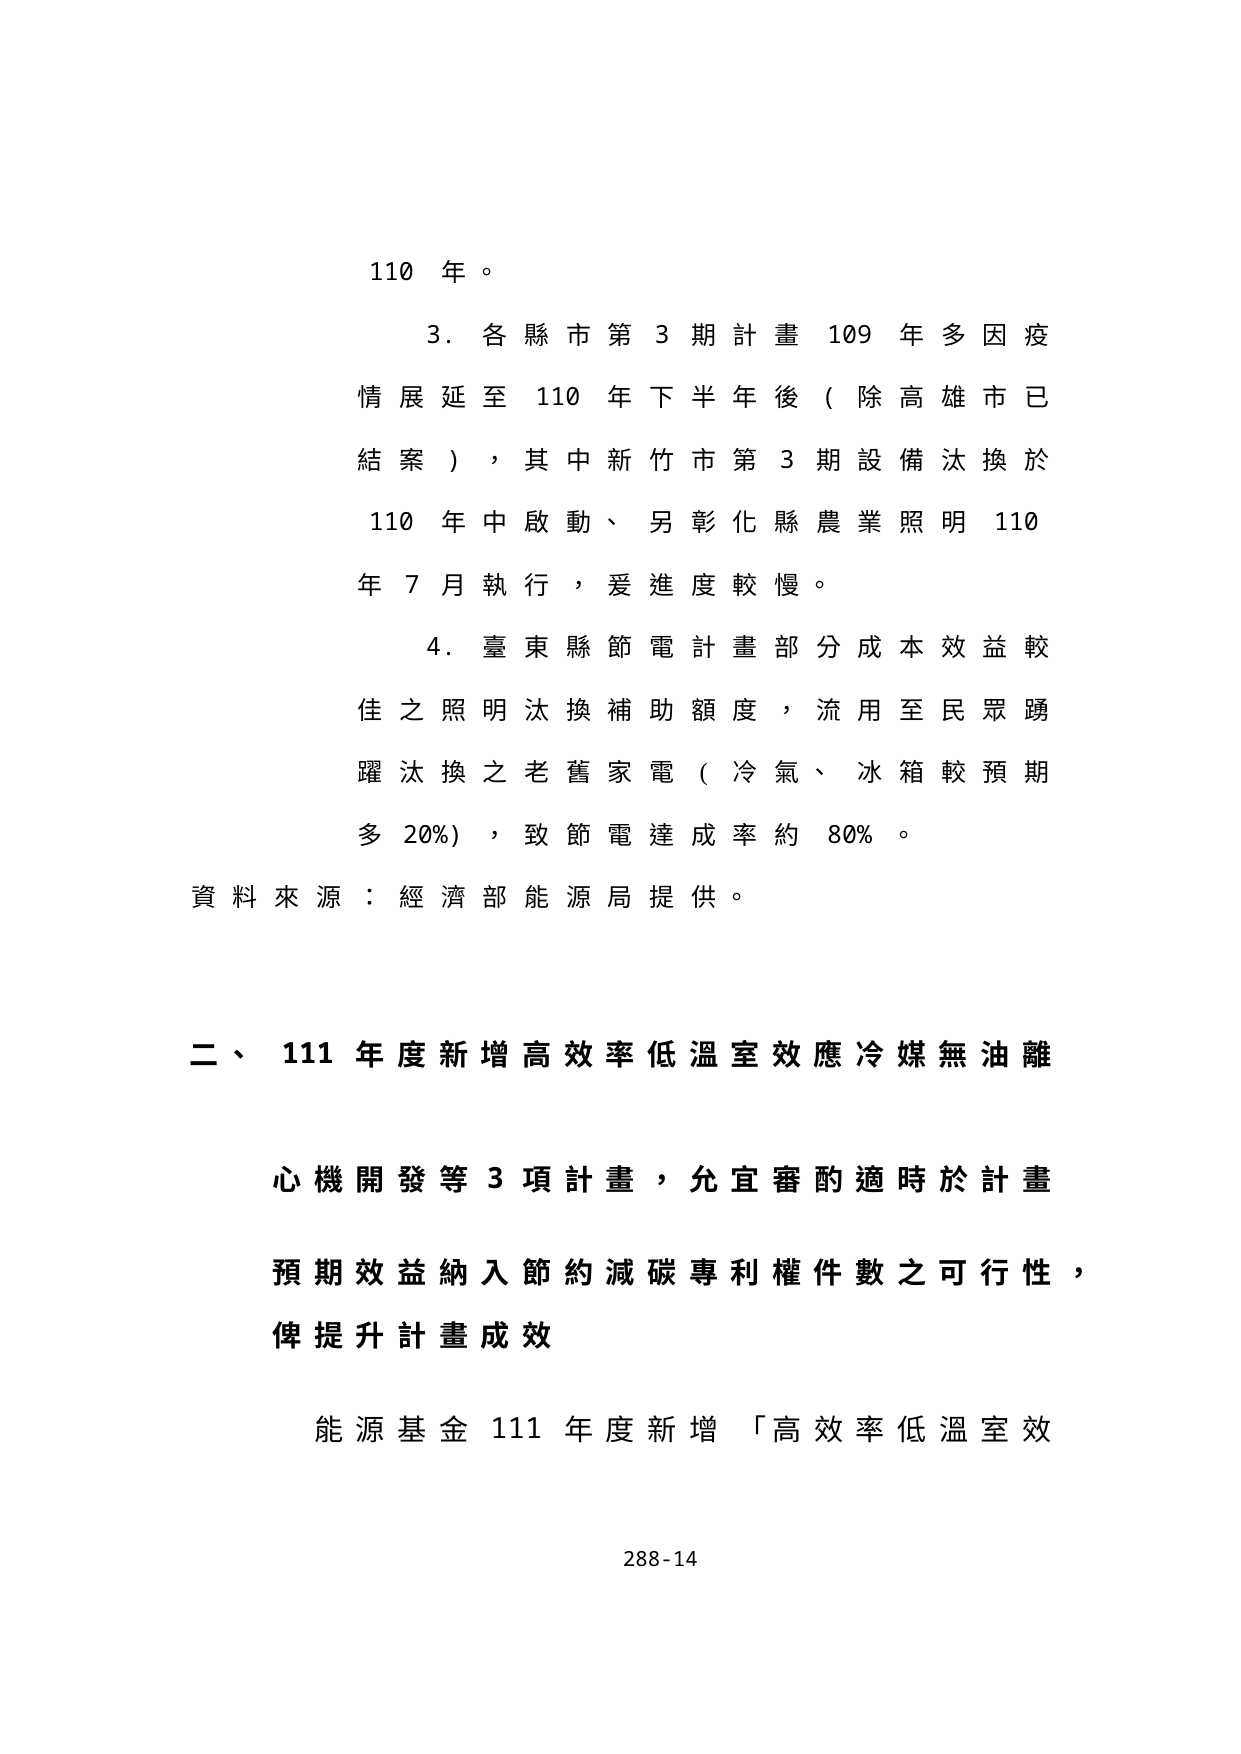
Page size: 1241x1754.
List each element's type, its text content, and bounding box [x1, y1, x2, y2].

text 4.臺東縣節電計畫部分成本效益較佳之照明汰換補助額度，流用至民眾踴躍汰換之老舊家電(冷氣、冰箱較預期多20%)，致節電達成率約80%。 [112, 604, 1058, 854]
text 能源基金111年度新增「高效率低溫室效 [242, 1354, 1058, 1479]
text 資料來源：經濟部能源局提供。 [183, 854, 1058, 917]
text 二、111年度新增高效率低溫室效應冷媒無油離心機開發等3項計畫，允宜審酌適時於計畫預期效益納入節約減碳專利權件數之可行性，俾提升計畫成效 [183, 979, 1058, 1354]
text 3.各縣市第3期計畫109年多因疫情展延至110年下半年後(除高雄市已結案)，其中新竹市第3期設備汰換於110年中啟動、另彰化縣農業照明110年7月執行，爰進度較慢。 [112, 292, 1058, 604]
text 110年。 [153, 229, 1058, 292]
